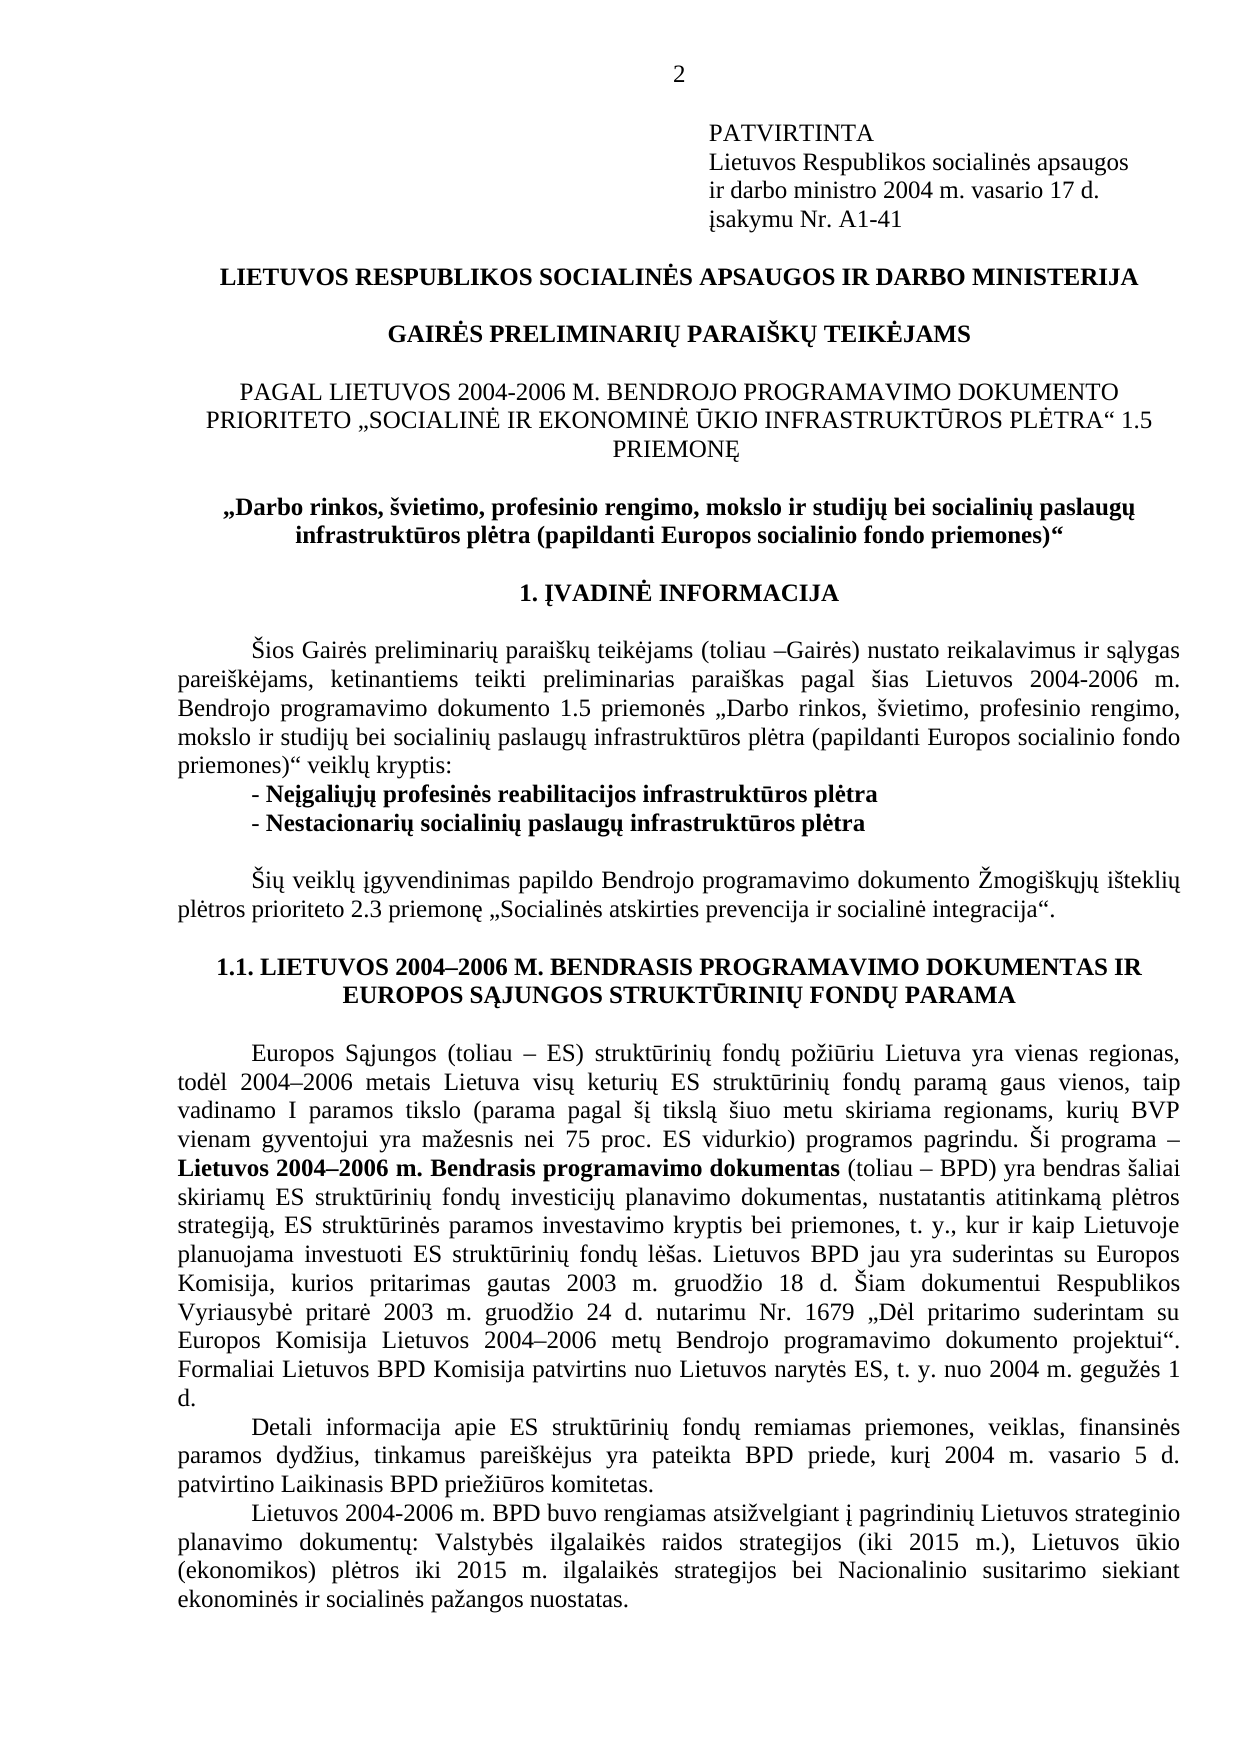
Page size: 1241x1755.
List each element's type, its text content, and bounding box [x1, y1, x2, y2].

text Detali informacija apie ES struktūrinių fondų remiamas priemones, veiklas, finansinės paramos dydžius, tinkamus pareiškėjus yra pateikta BPD priede, kurį 2004 m. vasario 5 d. patvirtino Laikinasis BPD priežiūros komitetas. [177, 1412, 1181, 1498]
text Šių veiklų įgyvendinimas papildo Bendrojo programavimo dokumento Žmogiškųjų išteklių plėtros prioriteto 2.3 priemonę „Socialinės atskirties prevencija ir socialinė integracija“. [177, 866, 1181, 923]
text 1.1. LIETUVOS 2004–2006 M. BENDRASIS PROGRAMAVIMO DOKUMENTAS IR EUROPOS SĄJUNGOS STRUKTŪRINIŲ FONDŲ PARAMA [177, 952, 1181, 1009]
text Europos Sąjungos (toliau – ES) struktūrinių fondų požiūriu Lietuva yra vienas regionas, todėl 2004–2006 metais Lietuva visų keturių ES struktūrinių fondų paramą gaus vienos, taip vadinamo I paramos tikslo (parama pagal šį tikslą šiuo metu skiriama regionams, kurių BVP vienam gyventojui yra mažesnis nei 75 proc. ES vidurkio) programos pagrindu. Ši programa – Lietuvos 2004–2006 m. Bendrasis programavimo dokumentas (toliau – BPD) yra bendras šaliai skiriamų ES struktūrinių fondų investicijų planavimo dokumentas, nustatantis atitinkamą plėtros strategiją, ES struktūrinės paramos investavimo kryptis bei priemones, t. y., kur ir kaip Lietuvoje planuojama investuoti ES struktūrinių fondų lėšas. Lietuvos BPD jau yra suderintas su Europos Komisija, kurios pritarimas gautas 2003 m. gruodžio 18 d. Šiam dokumentui Respublikos Vyriausybė pritarė 2003 m. gruodžio 24 d. nutarimu Nr. 1679 „Dėl pritarimo suderintam su Europos Komisija Lietuvos 2004–2006 metų Bendrojo programavimo dokumento projektui“. Formaliai Lietuvos BPD Komisija patvirtins nuo Lietuvos narytės ES, t. y. nuo 2004 m. gegužės 1 d. [177, 1038, 1181, 1412]
text Šios Gairės preliminarių paraiškų teikėjams (toliau –Gairės) nustato reikalavimus ir sąlygas pareiškėjams, ketinantiems teikti preliminarias paraiškas pagal šias Lietuvos 2004-2006 m. Bendrojo programavimo dokumento 1.5 priemonės „Darbo rinkos, švietimo, profesinio rengimo, mokslo ir studijų bei socialinių paslaugų infrastruktūros plėtra (papildanti Europos socialinio fondo priemones)“ veiklų kryptis: [177, 636, 1181, 779]
text „Darbo rinkos, švietimo, profesinio rengimo, mokslo ir studijų bei socialinių paslaugų infrastruktūros plėtra (papildanti Europos socialinio fondo priemones)“ [177, 492, 1181, 549]
text - Neįgaliųjų profesinės reabilitacijos infrastruktūros plėtra [177, 779, 1181, 808]
text įsakymu Nr. A1-41 [177, 204, 1181, 233]
text - Nestacionarių socialinių paslaugų infrastruktūros plėtra [177, 808, 1181, 837]
text GAIRĖS PRELIMINARIŲ PARAIŠKŲ TEIKĖJAMS [177, 319, 1181, 348]
text Lietuvos Respublikos socialinės apsaugos [177, 147, 1181, 176]
text Lietuvos 2004-2006 m. BPD buvo rengiamas atsižvelgiant į pagrindinių Lietuvos strateginio planavimo dokumentų: Valstybės ilgalaikės raidos strategijos (iki 2015 m.), Lietuvos ūkio (ekonomikos) plėtros iki 2015 m. ilgalaikės strategijos bei Nacionalinio susitarimo siekiant ekonominės ir socialinės pažangos nuostatas. [177, 1498, 1181, 1613]
text ir darbo ministro 2004 m. vasario 17 d. [177, 176, 1181, 204]
text LIETUVOS RESPUBLIKOS SOCIALINĖS APSAUGOS IR DARBO MINISTERIJA [177, 262, 1181, 291]
text 1. ĮVADINĖ INFORMACIJA [177, 578, 1181, 607]
text PAGAL LIETUVOS 2004-2006 M. BENDROJO PROGRAMAVIMO DOKUMENTO PRIORITETO „SOCIALINĖ IR EKONOMINĖ ŪKIO INFRASTRUKTŪROS PLĖTRA“ 1.5 priemonĘ [177, 377, 1181, 463]
text PATVIRTINTA [177, 118, 1181, 147]
